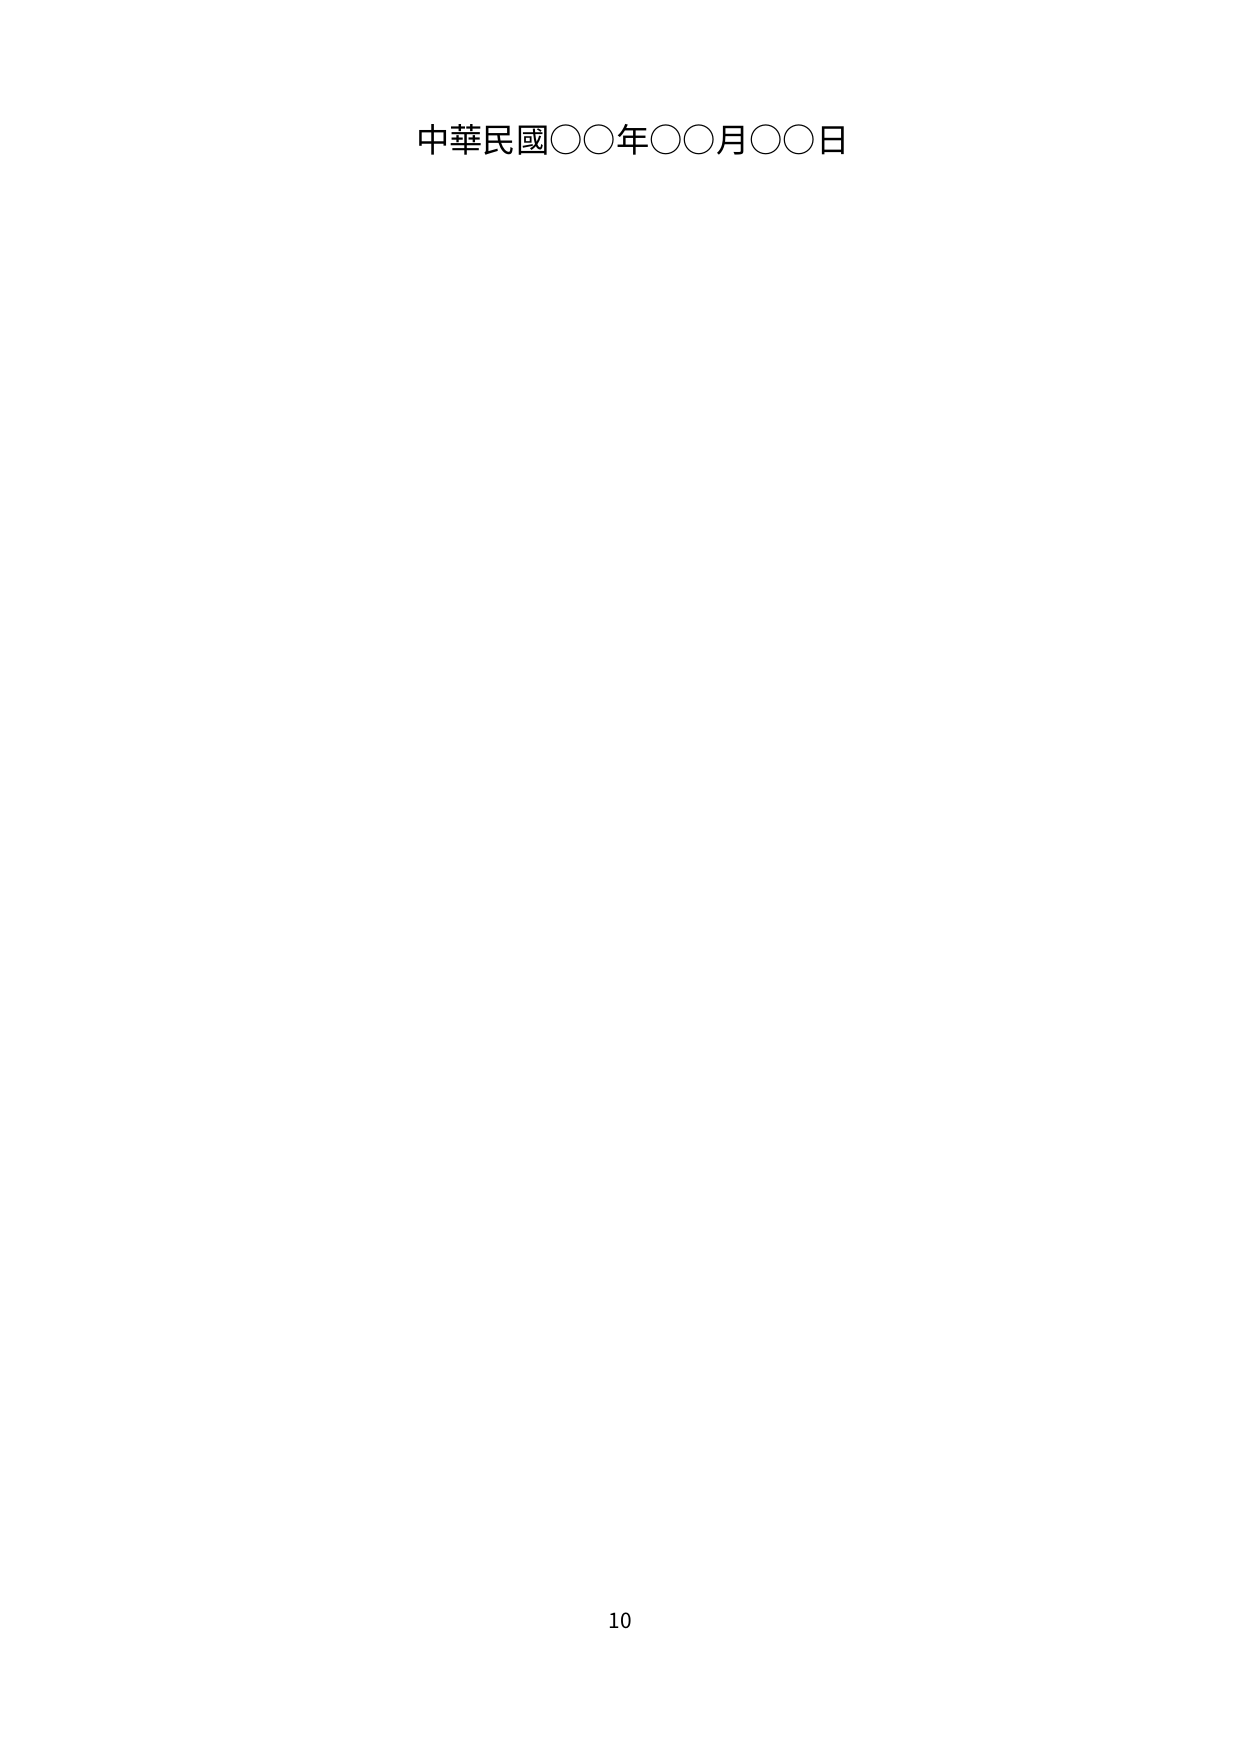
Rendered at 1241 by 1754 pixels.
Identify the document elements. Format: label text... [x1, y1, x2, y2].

text 中華民國○○年○○月○○日 [162, 96, 1103, 159]
